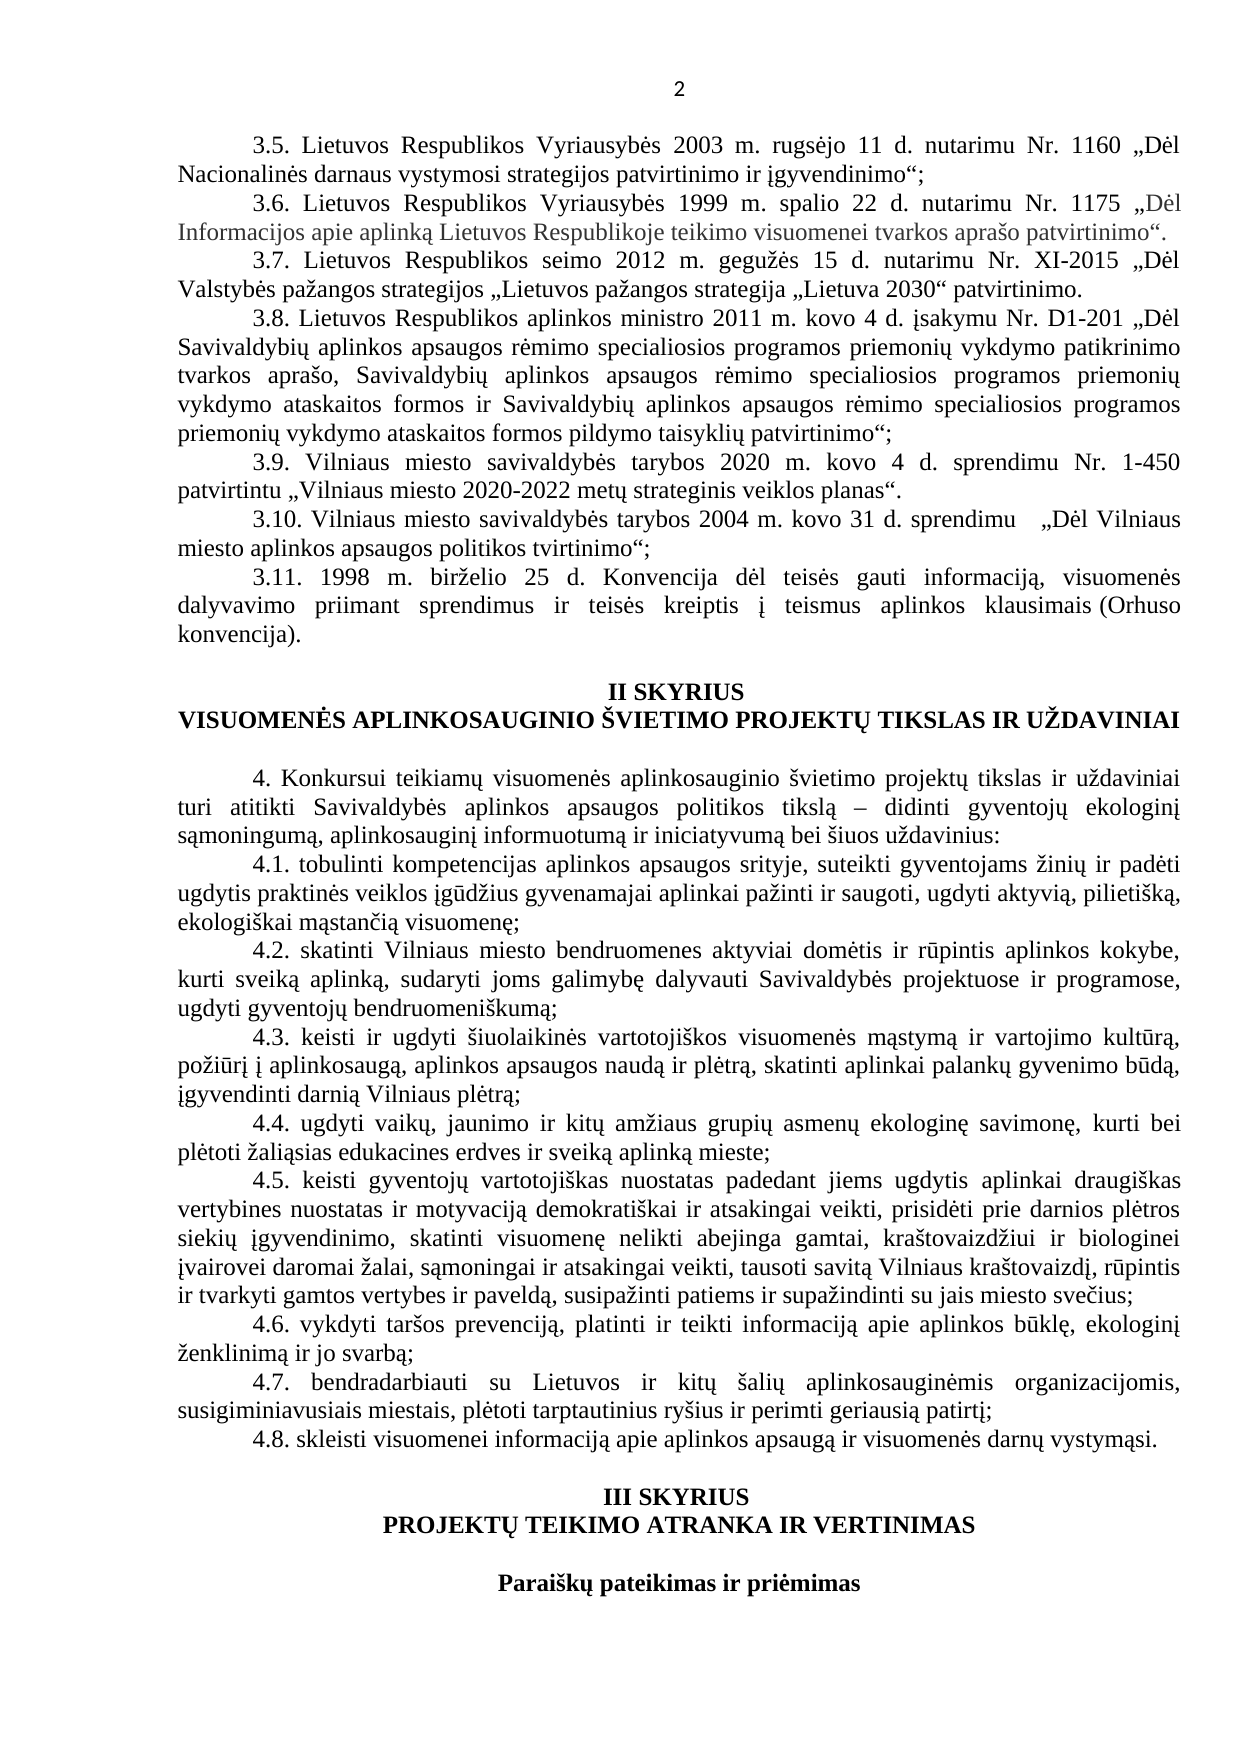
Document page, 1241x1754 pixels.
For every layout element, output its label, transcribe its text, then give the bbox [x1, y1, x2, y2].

text 4.8. skleisti visuomenei informaciją apie aplinkos apsaugą ir visuomenės darnų vystymąsi. [177, 1424, 1181, 1453]
text 4. Konkursui teikiamų visuomenės aplinkosauginio švietimo projektų tikslas ir uždaviniai turi atitikti Savivaldybės aplinkos apsaugos politikos tikslą – didinti gyventojų ekologinį sąmoningumą, aplinkosauginį informuotumą ir iniciatyvumą bei šiuos uždavinius: [177, 763, 1181, 849]
text III SKYRIUS [177, 1482, 1181, 1511]
text VISUOMENĖS APLINKOSAUGINIO ŠVIETIMO PROJEKTŲ TIKSLAS IR UŽDAVINIAI [177, 706, 1181, 734]
text PROJEKTŲ TEIKIMO ATRANKA IR VERTINIMAS [177, 1511, 1181, 1539]
text 3.11. 1998 m. birželio 25 d. Konvencija dėl teisės gauti informaciją, visuomenės dalyvavimo priimant sprendimus ir teisės kreiptis į teismus aplinkos klausimais (Orhuso konvencija). [177, 562, 1181, 648]
text II SKYRIUS [177, 677, 1181, 706]
text 4.3. keisti ir ugdyti šiuolaikinės vartotojiškos visuomenės mąstymą ir vartojimo kultūrą, požiūrį į aplinkosaugą, aplinkos apsaugos naudą ir plėtrą, skatinti aplinkai palankų gyvenimo būdą, įgyvendinti darnią Vilniaus plėtrą; [177, 1022, 1181, 1108]
text 4.7. bendradarbiauti su Lietuvos ir kitų šalių aplinkosauginėmis organizacijomis, susigiminiavusiais miestais, plėtoti tarptautinius ryšius ir perimti geriausią patirtį; [177, 1367, 1181, 1424]
text 3.5. Lietuvos Respublikos Vyriausybės 2003 m. rugsėjo 11 d. nutarimu Nr. 1160 „Dėl Nacionalinės darnaus vystymosi strategijos patvirtinimo ir įgyvendinimo“; [177, 131, 1181, 188]
text 3.7. Lietuvos Respublikos seimo 2012 m. gegužės 15 d. nutarimu Nr. XI-2015 „Dėl Valstybės pažangos strategijos „Lietuvos pažangos strategija „Lietuva 2030“ patvirtinimo. [177, 246, 1181, 303]
text 3.6. Lietuvos Respublikos Vyriausybės 1999 m. spalio 22 d. nutarimu Nr. 1175 „Dėl Informacijos apie aplinką Lietuvos Respublikoje teikimo visuomenei tvarkos aprašo patvirtinimo“. [177, 188, 1181, 246]
text 4.5. keisti gyventojų vartotojiškas nuostatas padedant jiems ugdytis aplinkai draugiškas vertybines nuostatas ir motyvaciją demokratiškai ir atsakingai veikti, prisidėti prie darnios plėtros siekių įgyvendinimo, skatinti visuomenę nelikti abejinga gamtai, kraštovaizdžiui ir biologinei įvairovei daromai žalai, sąmoningai ir atsakingai veikti, tausoti savitą Vilniaus kraštovaizdį, rūpintis ir tvarkyti gamtos vertybes ir paveldą, susipažinti patiems ir supažindinti su jais miesto svečius; [177, 1166, 1181, 1309]
text 3.8. Lietuvos Respublikos aplinkos ministro 2011 m. kovo 4 d. įsakymu Nr. D1-201 „Dėl Savivaldybių aplinkos apsaugos rėmimo specialiosios programos priemonių vykdymo patikrinimo tvarkos aprašo, Savivaldybių aplinkos apsaugos rėmimo specialiosios programos priemonių vykdymo ataskaitos formos ir Savivaldybių aplinkos apsaugos rėmimo specialiosios programos priemonių vykdymo ataskaitos formos pildymo taisyklių patvirtinimo“; [177, 303, 1181, 447]
text 4.4. ugdyti vaikų, jaunimo ir kitų amžiaus grupių asmenų ekologinę savimonę, kurti bei plėtoti žaliąsias edukacines erdves ir sveiką aplinką mieste; [177, 1108, 1181, 1166]
text 4.1. tobulinti kompetencijas aplinkos apsaugos srityje, suteikti gyventojams žinių ir padėti ugdytis praktinės veiklos įgūdžius gyvenamajai aplinkai pažinti ir saugoti, ugdyti aktyvią, pilietišką, ekologiškai mąstančią visuomenę; [177, 849, 1181, 936]
text 4.2. skatinti Vilniaus miesto bendruomenes aktyviai domėtis ir rūpintis aplinkos kokybe, kurti sveiką aplinką, sudaryti joms galimybę dalyvauti Savivaldybės projektuose ir programose, ugdyti gyventojų bendruomeniškumą; [177, 936, 1181, 1022]
text 3.10. Vilniaus miesto savivaldybės tarybos 2004 m. kovo 31 d. sprendimu „Dėl Vilniaus miesto aplinkos apsaugos politikos tvirtinimo“; [177, 504, 1181, 562]
text 4.6. vykdyti taršos prevenciją, platinti ir teikti informaciją apie aplinkos būklę, ekologinį ženklinimą ir jo svarbą; [177, 1309, 1181, 1367]
text 3.9. Vilniaus miesto savivaldybės tarybos 2020 m. kovo 4 d. sprendimu Nr. 1-450 patvirtintu „Vilniaus miesto 2020-2022 metų strateginis veiklos planas“. [177, 447, 1181, 504]
text Paraiškų pateikimas ir priėmimas [177, 1568, 1181, 1597]
